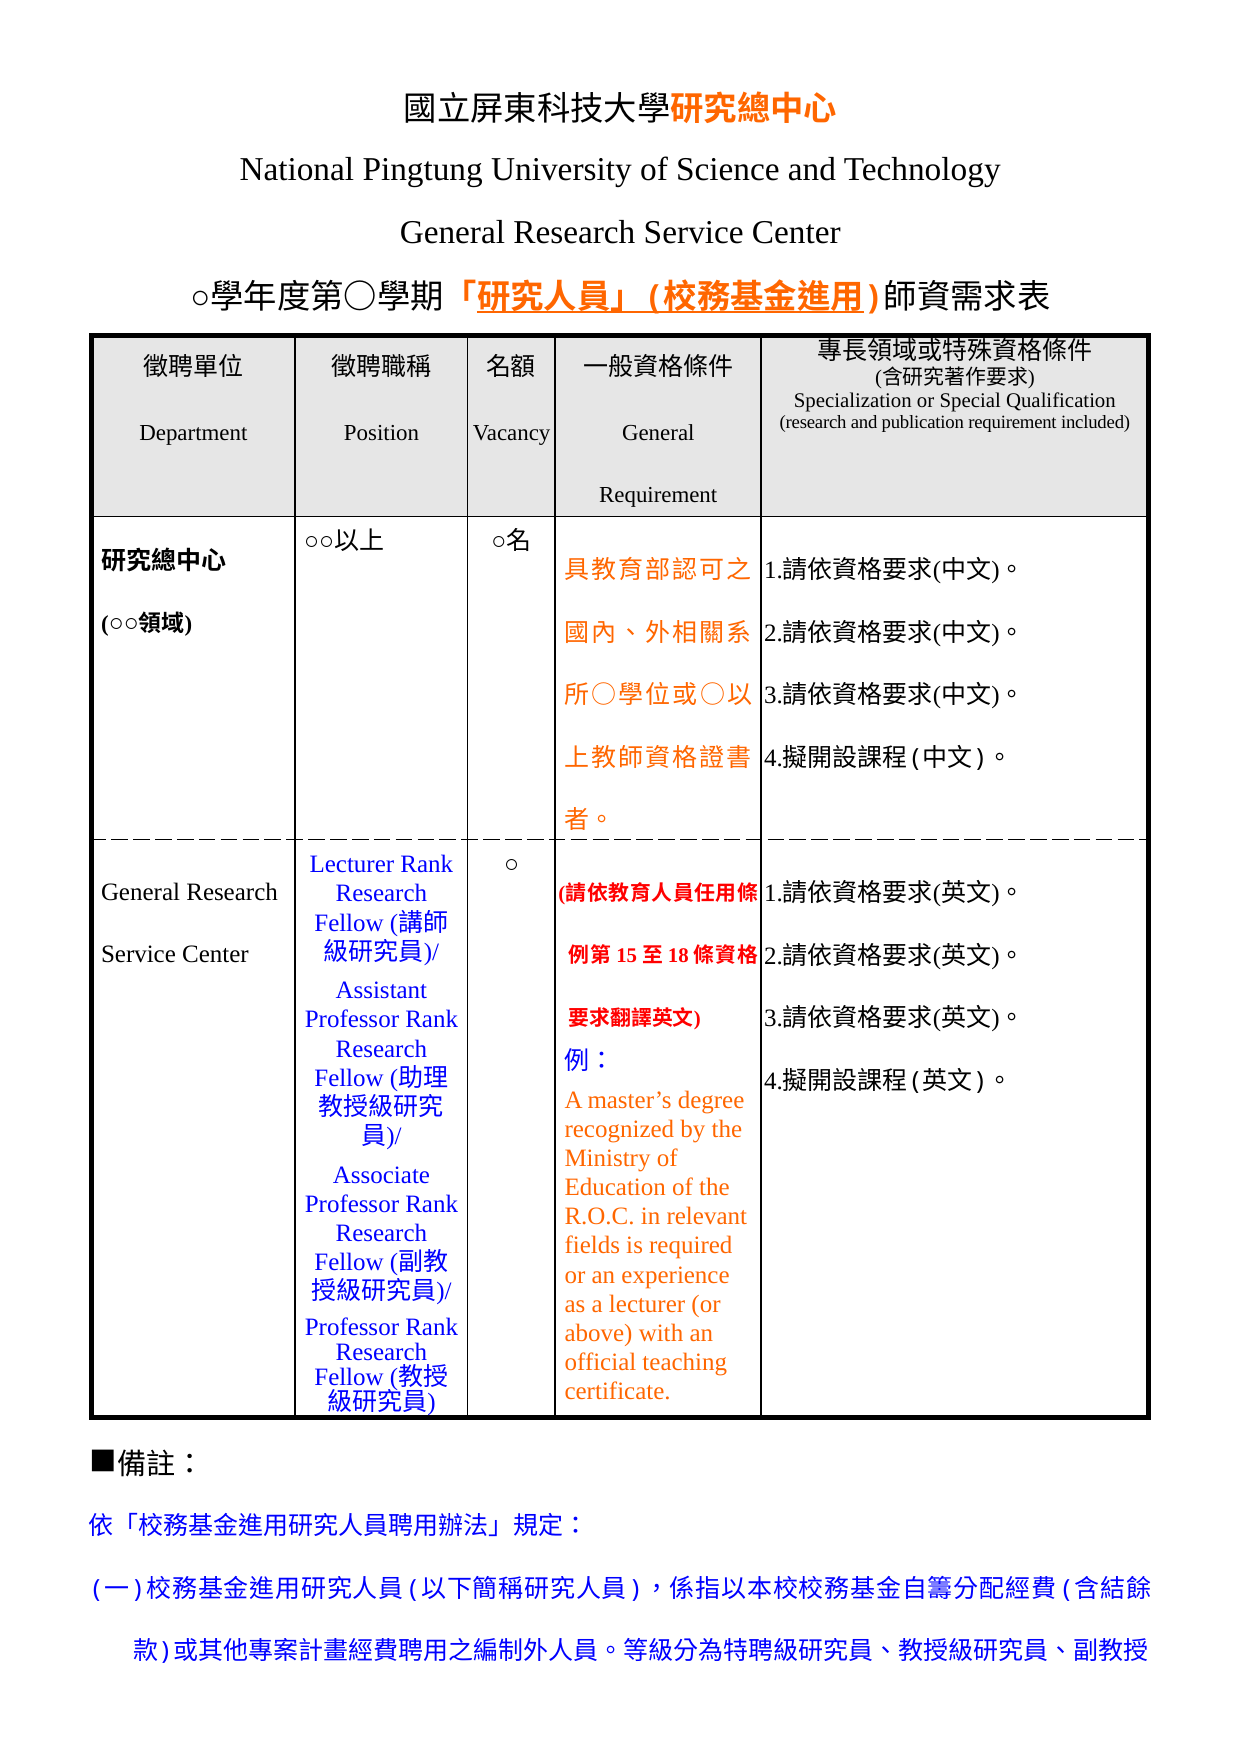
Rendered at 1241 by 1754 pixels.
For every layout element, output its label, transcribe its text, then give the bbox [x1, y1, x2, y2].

table_cell 研究總中心 (○○領域) [94, 517, 294, 839]
table_cell Vacancy [468, 391, 554, 516]
table_cell Specialization or Special Qualification (research and publication requirement included) [762, 391, 1146, 516]
table_header 一般資格條件 [556, 338, 760, 391]
table_cell 具教育部認可之國內、外相關系所○學位或○以上教師資格證書者。 [556, 517, 760, 839]
table_cell ○名 [468, 517, 554, 839]
table_header 徵聘單位 [94, 338, 294, 391]
table_header 徵聘職稱 [296, 338, 467, 391]
table_cell 1.請依資格要求(中文)。 2.請依資格要求(中文)。 3.請依資格要求(中文)。 4.擬開設課程(中文)。 [762, 517, 1146, 839]
text National Pingtung University of Science and Technology [89, 127, 1152, 189]
table_cell Position [296, 391, 467, 516]
table_header 名額 [468, 338, 554, 391]
table_header 專長領域或特殊資格條件 (含研究著作要求) [762, 338, 1146, 391]
table_cell ○○以上 [296, 517, 467, 839]
table_cell Lecturer Rank Research Fellow (講師級研究員)/ Assistant Professor Rank Research Fellow (助理教授級研究員)/ Associate Professor Rank Research Fellow (副教授級研究員)/ Professor Rank Research Fellow (教授級研究員) [296, 839, 467, 1415]
text 國立屏東科技大學研究總中心 [89, 64, 1152, 127]
table_cell (請依教育人員任用條例第15至18條資格要求翻譯英文) 例： A master’s degree recognized by the Ministry of Education of the R.O.C. in relevant fields is required or an experience as a lecturer (or above) with an official teaching certificate. [556, 839, 760, 1415]
text 備註： [89, 1420, 1152, 1482]
text 依「校務基金進用研究人員聘用辦法」規定： [89, 1482, 1152, 1545]
table_cell General Requirement [556, 391, 760, 516]
text ○學年度第○學期「研究人員」(校務基金進用)師資需求表 [89, 252, 1152, 314]
text (一)校務基金進用研究人員(以下簡稱研究人員)，係指以本校校務基金自籌分配經費(含結餘款)或其他專案計畫經費聘用之編制外人員。等級分為特聘級研究員、教授級研究員、副教授 [89, 1545, 1152, 1670]
table_cell 1.請依資格要求(英文)。 2.請依資格要求(英文)。 3.請依資格要求(英文)。 4.擬開設課程(英文)。 [762, 839, 1146, 1415]
text General Research Service Center [89, 189, 1152, 252]
table_cell Department [94, 391, 294, 516]
table_cell General Research Service Center [94, 839, 294, 1415]
table_cell ○ [468, 839, 554, 1415]
